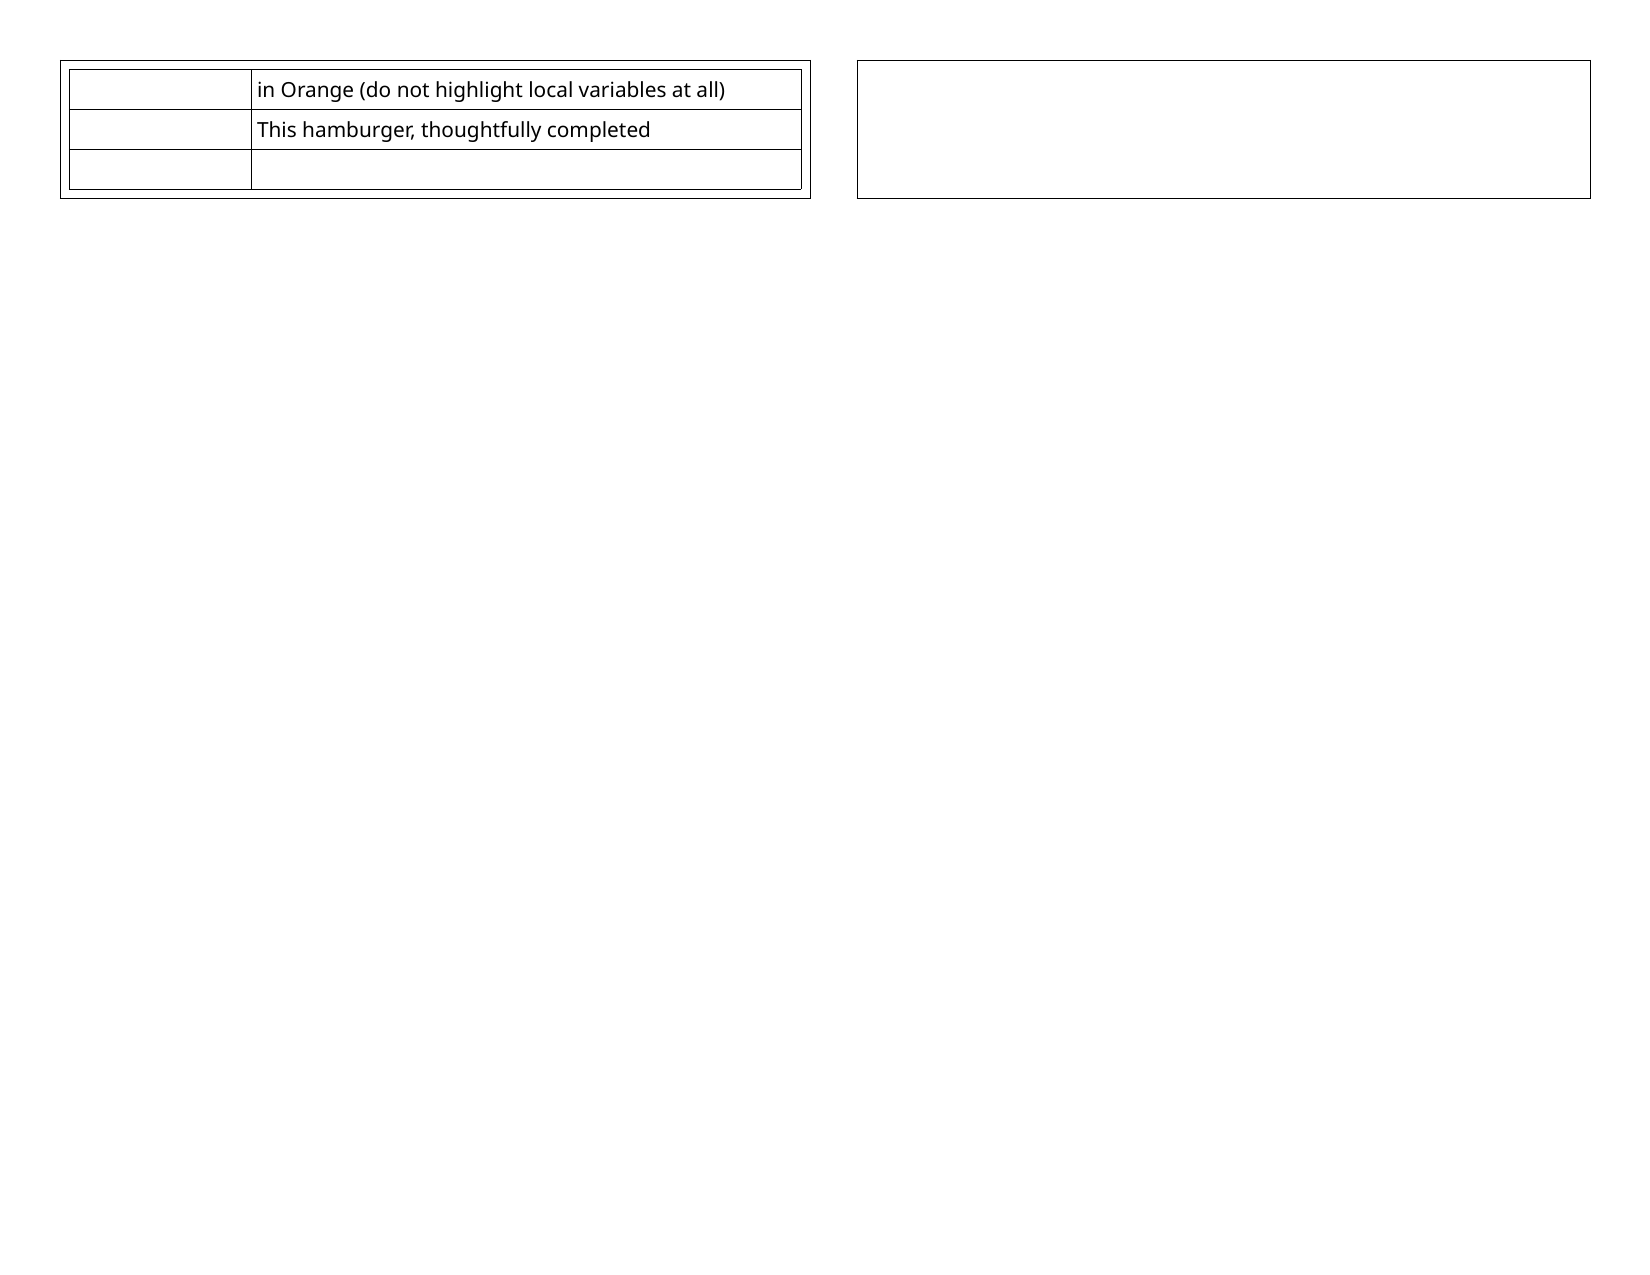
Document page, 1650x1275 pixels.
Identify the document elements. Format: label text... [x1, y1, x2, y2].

table_cell [811, 60, 857, 198]
table_cell [70, 150, 251, 189]
table_cell [858, 61, 1590, 198]
table_cell [252, 150, 801, 189]
table_cell in Orange (do not highlight local variables at all) [252, 70, 801, 109]
table_cell [61, 61, 810, 198]
table_cell [70, 70, 251, 109]
table_cell [70, 110, 251, 149]
table_cell This hamburger, thoughtfully completed [252, 110, 801, 149]
